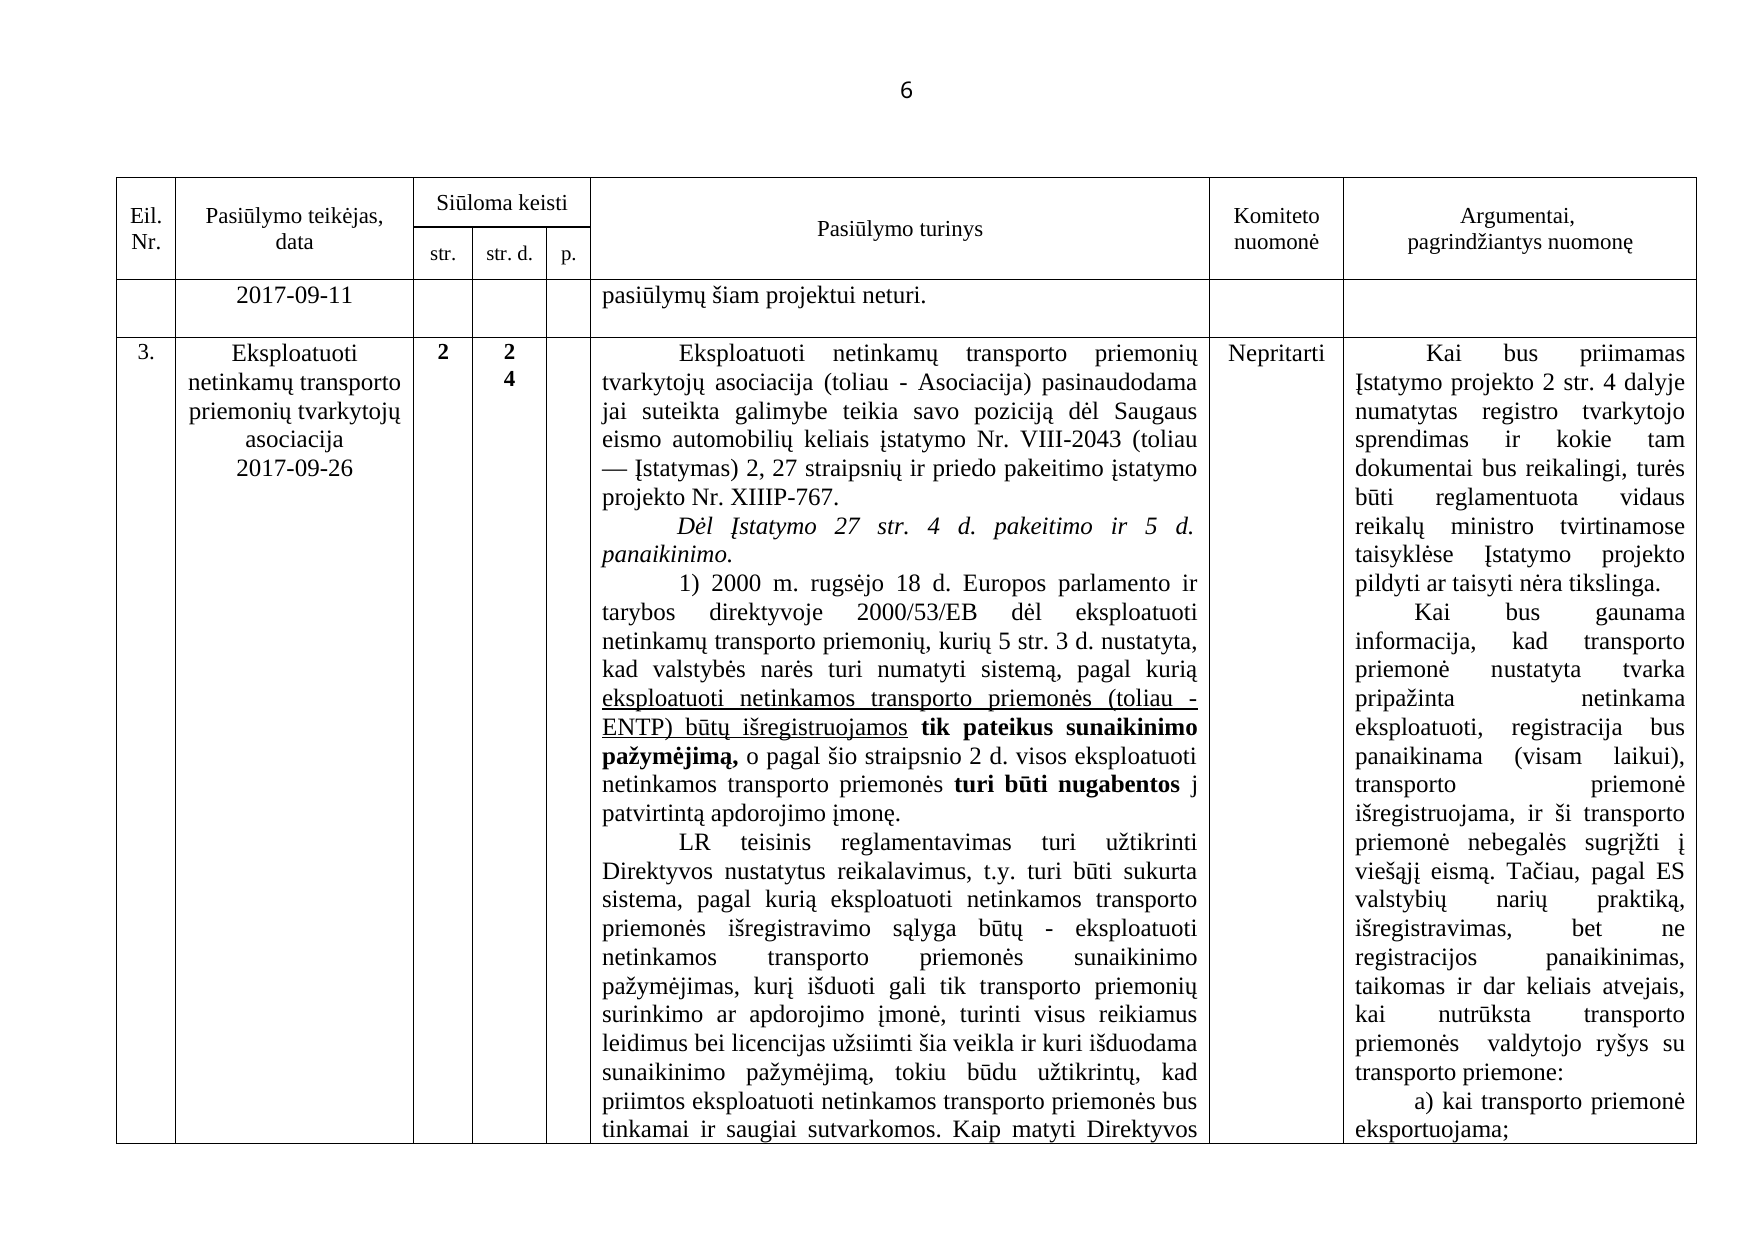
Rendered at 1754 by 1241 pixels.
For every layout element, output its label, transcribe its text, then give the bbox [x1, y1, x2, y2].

table_cell [117, 280, 175, 337]
table_cell 3. [117, 338, 175, 1143]
table_cell Kai bus priimamas Įstatymo projekto 2 str. 4 dalyje numatytas registro tvarkytojo sprendimas ir kokie tam dokumentai bus reikalingi, turės būti reglamentuota vidaus reikalų ministro tvirtinamose taisyklėse Įstatymo projekto pildyti ar taisyti nėra tikslinga. Kai bus gaunama informacija, kad transporto priemonė nustatyta tvarka pripažinta netinkama eksploatuoti, registracija bus panaikinama (visam laikui), transporto priemonė išregistruojama, ir ši transporto priemonė nebegalės sugrįžti į viešąjį eismą. Tačiau, pagal ES valstybių narių praktiką, išregistravimas, bet ne registracijos panaikinimas, taikomas ir dar keliais atvejais, kai nutrūksta transporto priemonės valdytojo ryšys su transporto priemone: a) kai transporto priemonė eksportuojama; [1344, 338, 1696, 1143]
table_header Pasiūlymo turinys [591, 178, 1209, 279]
table_header Argumentai, pagrindžiantys nuomonę [1344, 178, 1696, 279]
table_cell Eksploatuoti netinkamų transporto priemonių tvarkytojų asociacija (toliau - Asociacija) pasinaudodama jai suteikta galimybe teikia savo poziciją dėl Saugaus eismo automobilių keliais įstatymo Nr. VIII-2043 (toliau — Įstatymas) 2, 27 straipsnių ir priedo pakeitimo įstatymo projekto Nr. XIIIP-767. Dėl Įstatymo 27 str. 4 d. pakeitimo ir 5 d. panaikinimo. 1) 2000 m. rugsėjo 18 d. Europos parlamento ir tarybos direktyvoje 2000/53/EB dėl eksploatuoti netinkamų transporto priemonių, kurių 5 str. 3 d. nustatyta, kad valstybės narės turi numatyti sistemą, pagal kurią eksploatuoti netinkamos transporto priemonės (toliau - ENTP) būtų išregistruojamos tik pateikus sunaikinimo pažymėjimą, o pagal šio straipsnio 2 d. visos eksploatuoti netinkamos transporto priemonės turi būti nugabentos j patvirtintą apdorojimo įmonę. LR teisinis reglamentavimas turi užtikrinti Direktyvos nustatytus reikalavimus, t.y. turi būti sukurta sistema, pagal kurią eksploatuoti netinkamos transporto priemonės išregistravimo sąlyga būtų - eksploatuoti netinkamos transporto priemonės sunaikinimo pažymėjimas, kurį išduoti gali tik transporto priemonių surinkimo ar apdorojimo įmonė, turinti visus reikiamus leidimus bei licencijas užsiimti šia veikla ir kuri išduodama sunaikinimo pažymėjimą, tokiu būdu užtikrintų, kad priimtos eksploatuoti netinkamos transporto priemonės bus tinkamai ir saugiai sutvarkomos. Kaip matyti Direktyvos [591, 338, 1209, 1143]
table_cell [547, 338, 590, 1143]
table_header Siūloma keisti [414, 178, 590, 226]
table_header Komiteto nuomonė [1210, 178, 1343, 279]
table_cell 2 4 [473, 338, 546, 1143]
table_cell p. [547, 228, 590, 279]
table_cell str. d. [473, 228, 546, 279]
table_cell pasiūlymų šiam projektui neturi. [591, 280, 1209, 337]
table_cell [1344, 280, 1696, 337]
table_cell Eksploatuoti netinkamų transporto priemonių tvarkytojų asociacija 2017-09-26 [176, 338, 413, 1143]
table_cell [547, 280, 590, 337]
table_cell str. [414, 228, 472, 279]
table_cell Nepritarti [1210, 338, 1343, 1143]
table_cell [414, 280, 472, 337]
table_cell [473, 280, 546, 337]
table_cell 2017-09-11 [176, 280, 413, 337]
table_cell 2 [414, 338, 472, 1143]
table_header Eil. Nr. [117, 178, 175, 279]
table_header Pasiūlymo teikėjas, data [176, 178, 413, 279]
table_cell [1210, 280, 1343, 337]
